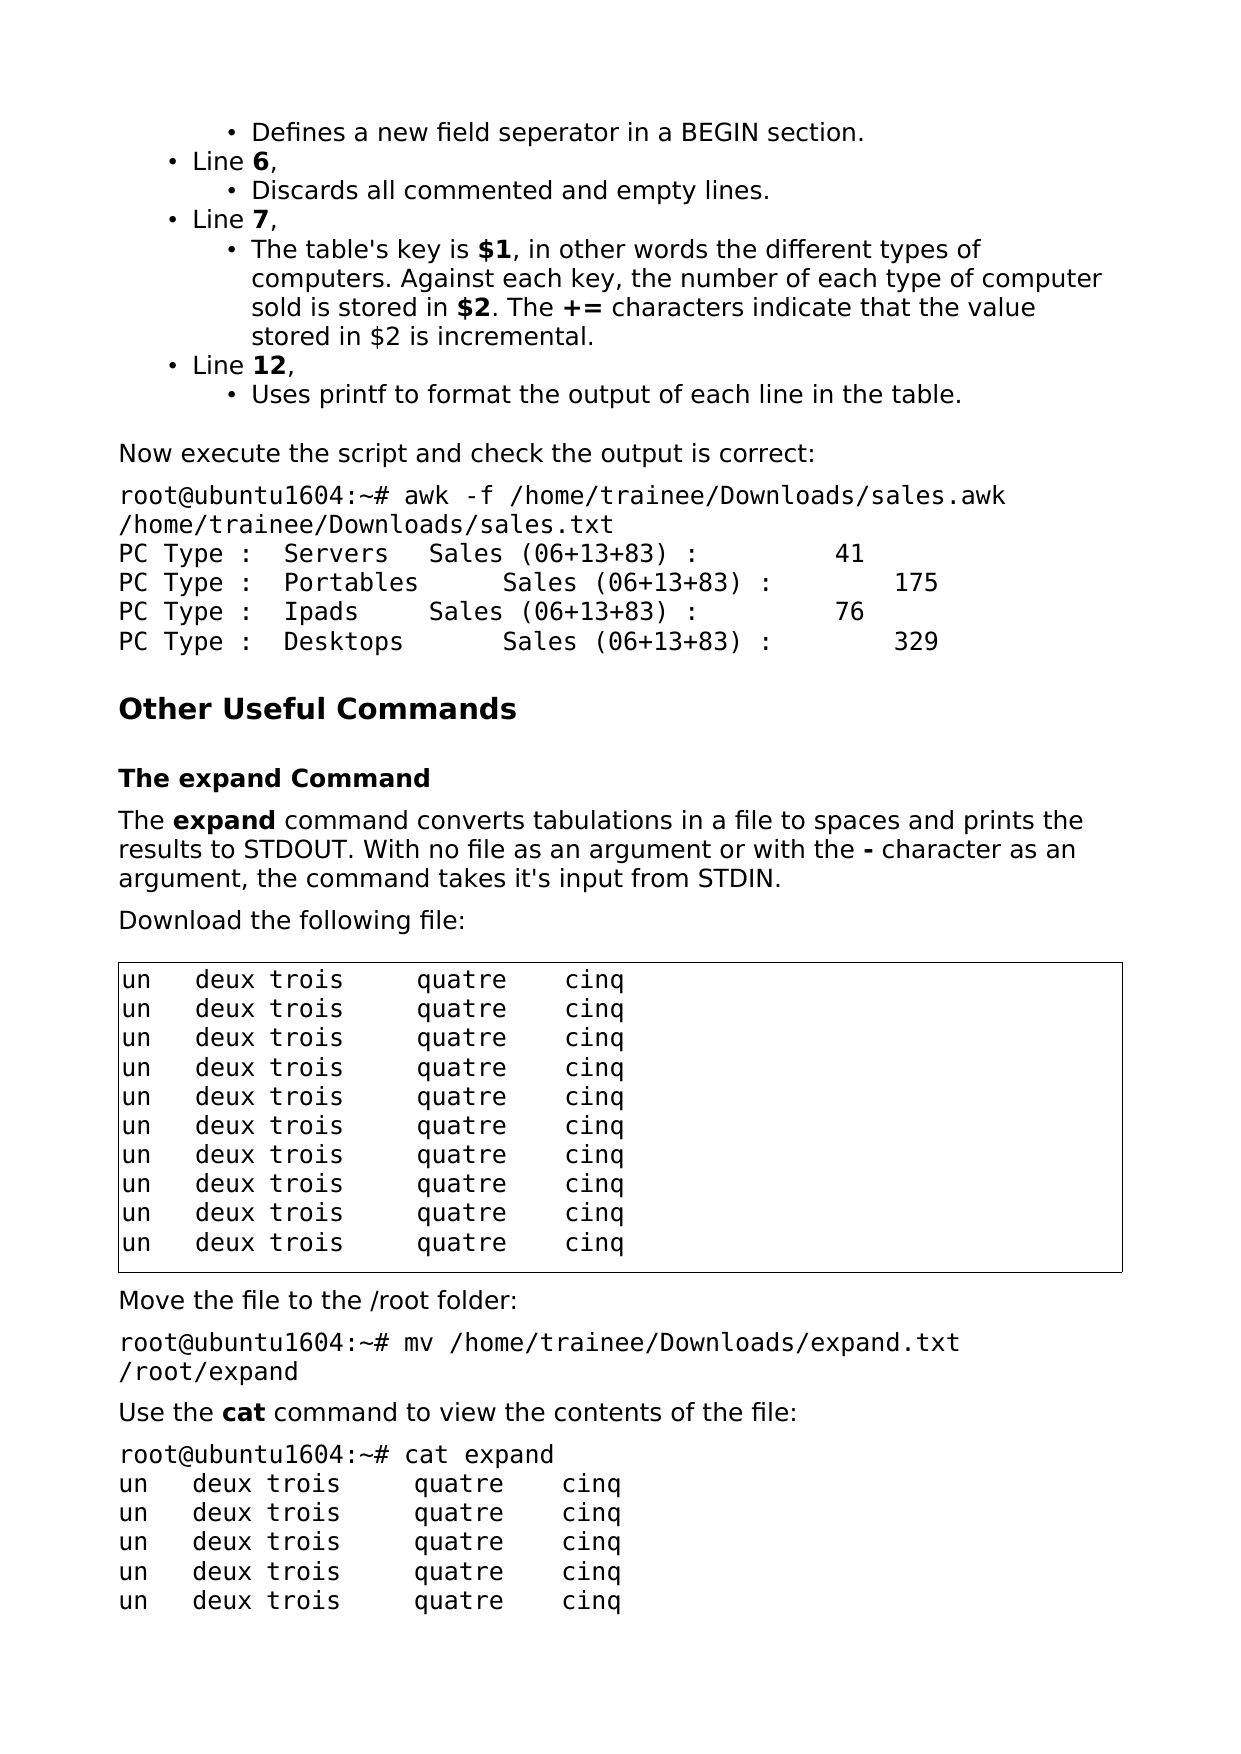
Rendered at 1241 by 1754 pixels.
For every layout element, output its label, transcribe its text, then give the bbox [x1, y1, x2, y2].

list Line 12, [177, 351, 1122, 381]
text Use the cat command to view the contents of the file: [118, 1398, 1122, 1427]
list Discards all commented and empty lines. [236, 176, 1122, 206]
text root@ubuntu1604:~# awk -f /home/trainee/Downloads/sales.awk /home/trainee/Downloads/sales.txt PC Type : Servers Sales (06+13+83) : 41 PC Type : Portables Sales (06+13+83) : 175 PC Type : Ipads Sales (06+13+83) : 76 PC Type : Desktops Sales (06+13+83) : 329 [118, 481, 1122, 656]
list The table's key is $1, in other words the different types of computers. Against each key, the number of each type of computer sold is stored in $2. The += characters indicate that the value stored in $2 is incremental. [236, 235, 1122, 351]
list Defines a new field seperator in a BEGIN section. [236, 118, 1122, 147]
text Move the file to the /root folder: [118, 1287, 1122, 1316]
text root@ubuntu1604:~# cat expand un deux trois quatre cinq un deux trois quatre cinq un deux trois quatre cinq un deux trois quatre cinq un deux trois quatre cinq [118, 1440, 1122, 1615]
text Now execute the script and check the output is correct: [118, 439, 1122, 468]
subtitle The expand Command [118, 764, 1122, 793]
table_header un deux trois quatre cinq un deux trois quatre cinq un deux trois quatre cinq un deux trois quatre cinq un deux trois quatre cinq un deux trois quatre cinq un deux trois quatre cinq un deux trois quatre cinq un deux trois quatre cinq un deux trois quatre cinq [119, 963, 1122, 1272]
text The expand command converts tabulations in a file to spaces and prints the results to STDOUT. With no file as an argument or with the - character as an argument, the command takes it's input from STDIN. [118, 806, 1122, 893]
text Download the following file: [118, 906, 1122, 935]
text root@ubuntu1604:~# mv /home/trainee/Downloads/expand.txt /root/expand [118, 1328, 1122, 1387]
list Line 6, [177, 147, 1122, 176]
list Line 7, [177, 206, 1122, 235]
subtitle Other Useful Commands [118, 693, 1122, 727]
list Uses printf to format the output of each line in the table. [236, 381, 1122, 410]
